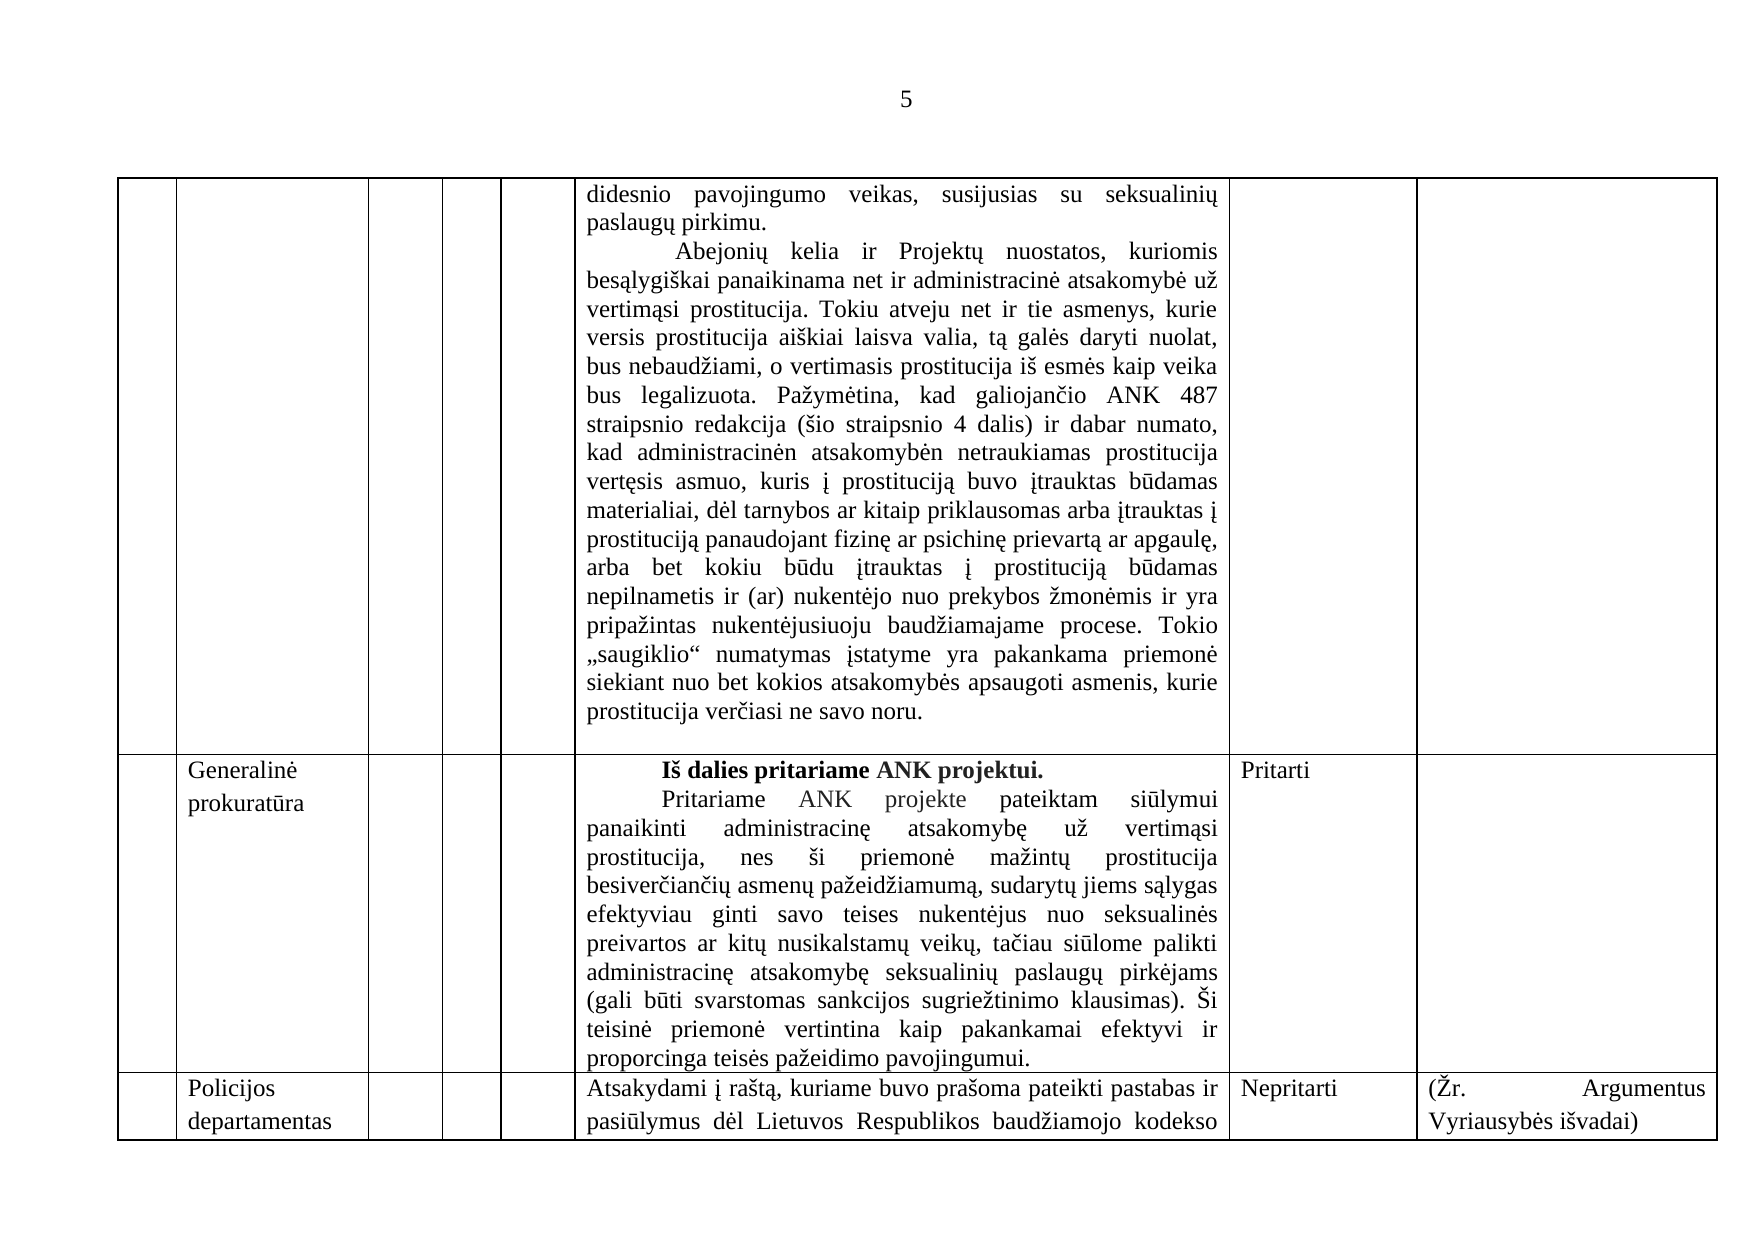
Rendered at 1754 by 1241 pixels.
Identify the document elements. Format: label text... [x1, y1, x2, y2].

table_cell [1230, 179, 1416, 754]
table_cell Atsakydami į raštą, kuriame buvo prašoma pateikti pastabas ir pasiūlymus dėl Lietuvos Respublikos baudžiamojo kodekso [576, 1073, 1229, 1139]
table_cell [1418, 179, 1716, 754]
table_cell [502, 755, 574, 1072]
table_cell [369, 179, 442, 754]
table_cell [502, 1073, 574, 1139]
table_cell didesnio pavojingumo veikas, susijusias su seksualinių paslaugų pirkimu. Abejonių kelia ir Projektų nuostatos, kuriomis besąlygiškai panaikinama net ir administracinė atsakomybė už vertimąsi prostitucija. Tokiu atveju net ir tie asmenys, kurie versis prostitucija aiškiai laisva valia, tą galės daryti nuolat, bus nebaudžiami, o vertimasis prostitucija iš esmės kaip veika bus legalizuota. Pažymėtina, kad galiojančio ANK 487 straipsnio redakcija (šio straipsnio 4 dalis) ir dabar numato, kad administracinėn atsakomybėn netraukiamas prostitucija vertęsis asmuo, kuris į prostituciją buvo įtrauktas būdamas materialiai, dėl tarnybos ar kitaip priklausomas arba įtrauktas į prostituciją panaudojant fizinę ar psichinę prievartą ar apgaulę, arba bet kokiu būdu įtrauktas į prostituciją būdamas nepilnametis ir (ar) nukentėjo nuo prekybos žmonėmis ir yra pripažintas nukentėjusiuoju baudžiamajame procese. Tokio „saugiklio“ numatymas įstatyme yra pakankama priemonė siekiant nuo bet kokios atsakomybės apsaugoti asmenis, kurie prostitucija verčiasi ne savo noru. [576, 179, 1229, 754]
table_cell Nepritarti [1230, 1073, 1416, 1139]
table_cell [443, 755, 500, 1072]
table_cell Pritarti [1230, 755, 1416, 1072]
table_cell [119, 755, 176, 1072]
table_cell (Žr. Argumentus Vyriausybės išvadai) [1418, 1073, 1716, 1139]
table_cell [1418, 755, 1716, 1072]
table_cell [119, 179, 176, 754]
table_cell [369, 1073, 442, 1139]
table_cell [502, 179, 574, 754]
table_cell [177, 179, 368, 754]
table_cell [443, 1073, 500, 1139]
table_cell [119, 1073, 176, 1139]
table_cell Iš dalies pritariame ANK projektui. Pritariame ANK projekte pateiktam siūlymui panaikinti administracinę atsakomybę už vertimąsi prostitucija, nes ši priemonė mažintų prostitucija besiverčiančių asmenų pažeidžiamumą, sudarytų jiems sąlygas efektyviau ginti savo teises nukentėjus nuo seksualinės preivartos ar kitų nusikalstamų veikų, tačiau siūlome palikti administracinę atsakomybę seksualinių paslaugų pirkėjams (gali būti svarstomas sankcijos sugriežtinimo klausimas). Ši teisinė priemonė vertintina kaip pakankamai efektyvi ir proporcinga teisės pažeidimo pavojingumui. [576, 755, 1229, 1072]
table_cell [369, 755, 442, 1072]
table_cell Policijos departamentas [177, 1073, 368, 1139]
table_cell [443, 179, 500, 754]
table_cell Generalinė prokuratūra [177, 755, 368, 1072]
